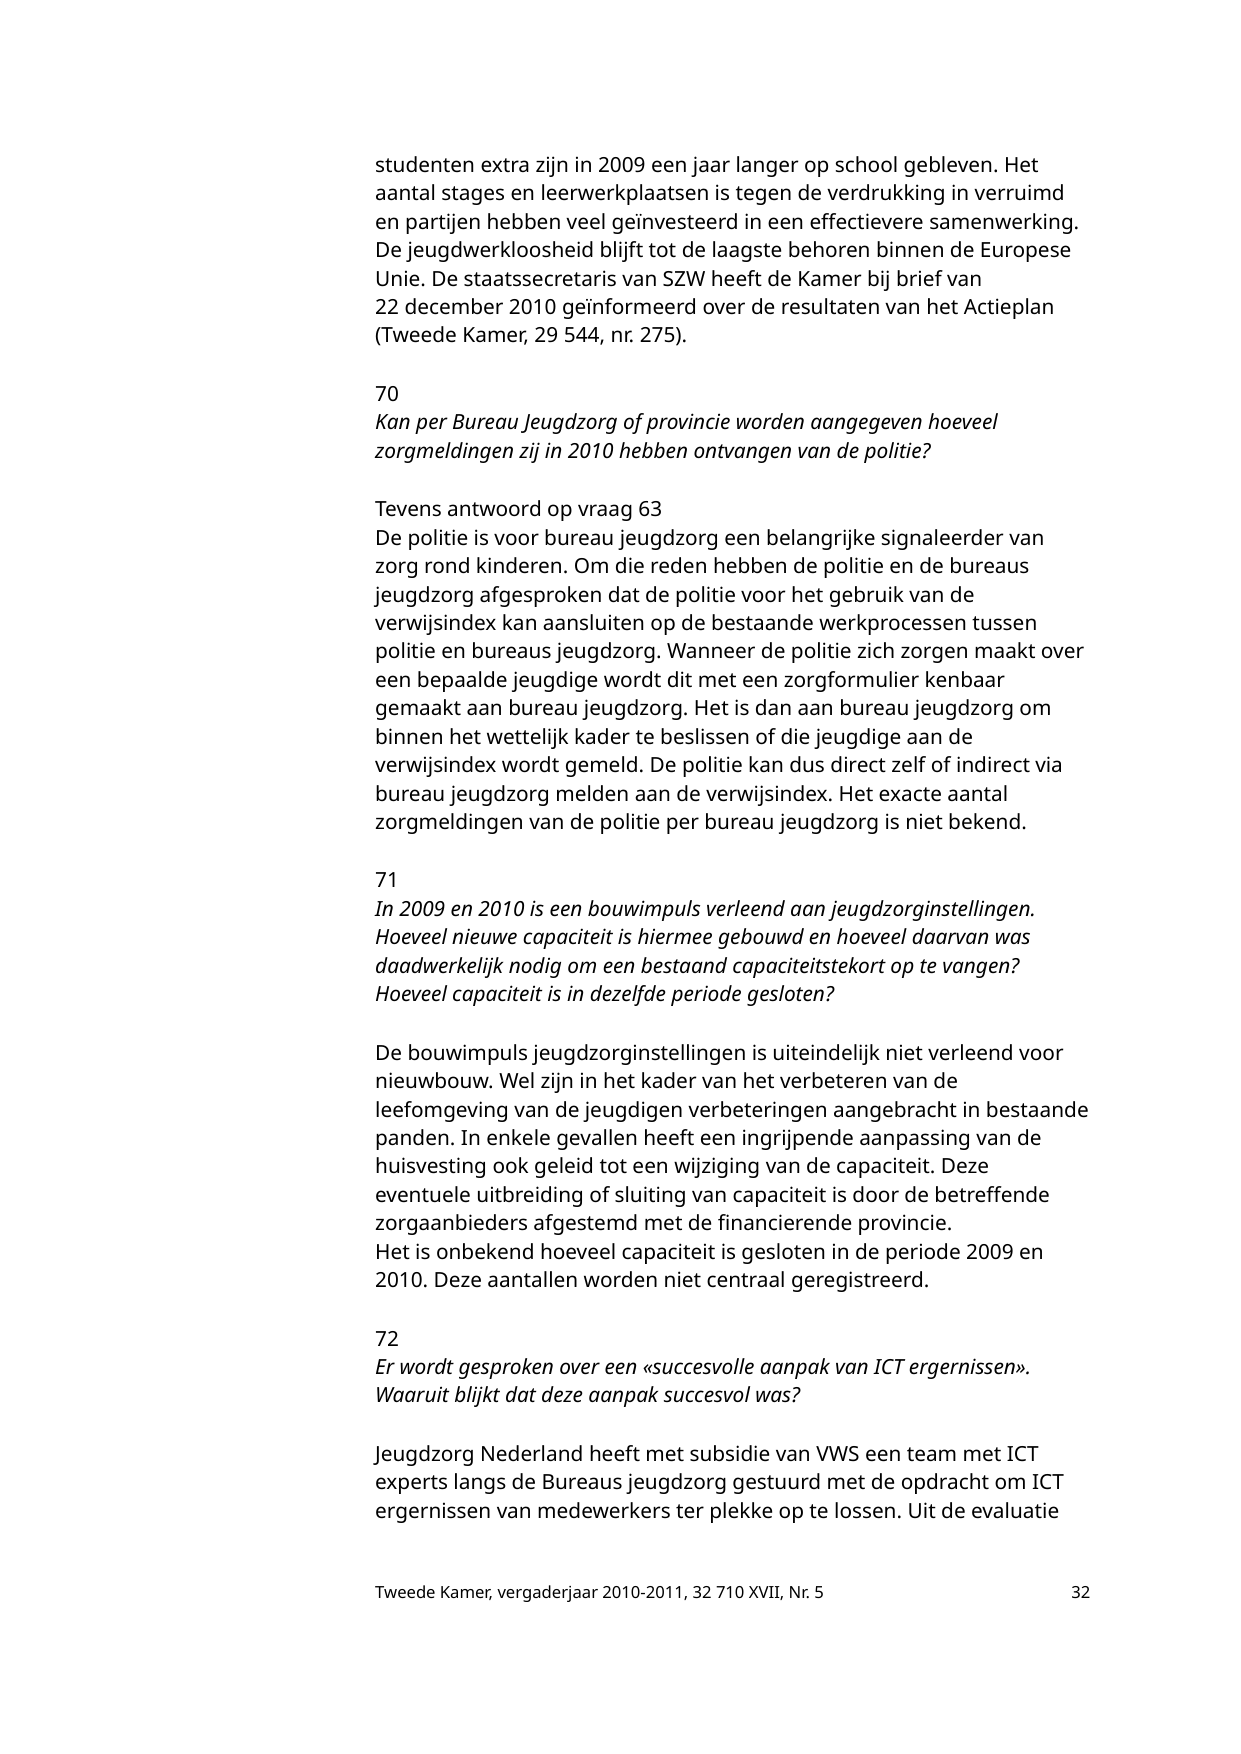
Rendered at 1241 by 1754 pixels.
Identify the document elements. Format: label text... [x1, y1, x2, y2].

text De politie is voor bureau jeugdzorg een belangrijke signaleerder van zorg rond kinderen. Om die reden hebben de politie en de bureaus jeugdzorg afgesproken dat de politie voor het gebruik van de verwijsindex kan aansluiten op de bestaande werkprocessen tussen politie en bureaus jeugdzorg. Wanneer de politie zich zorgen maakt over een bepaalde jeugdige wordt dit met een zorgformulier kenbaar gemaakt aan bureau jeugdzorg. Het is dan aan bureau jeugdzorg om binnen het wettelijk kader te beslissen of die jeugdige aan de verwijsindex wordt gemeld. De politie kan dus direct zelf of indirect via bureau jeugdzorg melden aan de verwijsindex. Het exacte aantal zorgmeldingen van de politie per bureau jeugdzorg is niet bekend. [375, 523, 1090, 836]
text studenten extra zijn in 2009 een jaar langer op school gebleven. Het aantal stages en leerwerkplaatsen is tegen de verdrukking in verruimd en partijen hebben veel geïnvesteerd in een effectievere samenwerking. De jeugdwerkloosheid blijft tot de laagste behoren binnen de Europese Unie. De staatssecretaris van SZW heeft de Kamer bij brief van 22 december 2010 geïnformeerd over de resultaten van het Actieplan (Tweede Kamer, 29 544, nr. 275). [375, 150, 1090, 349]
text Kan per Bureau Jeugdzorg of provincie worden aangegeven hoeveel zorgmeldingen zij in 2010 hebben ontvangen van de politie? [375, 407, 1090, 464]
text 70 [375, 379, 1090, 407]
text Jeugdzorg Nederland heeft met subsidie van VWS een team met ICT experts langs de Bureaus jeugdzorg gestuurd met de opdracht om ICT ergernissen van medewerkers ter plekke op te lossen. Uit de evaluatie [375, 1439, 1090, 1524]
text Tevens antwoord op vraag 63 [375, 494, 1090, 523]
text In 2009 en 2010 is een bouwimpuls verleend aan jeugdzorginstellingen. Hoeveel nieuwe capaciteit is hiermee gebouwd en hoeveel daarvan was daadwerkelijk nodig om een bestaand capaciteitstekort op te vangen? Hoeveel capaciteit is in dezelfde periode gesloten? [375, 894, 1090, 1008]
text De bouwimpuls jeugdzorginstellingen is uiteindelijk niet verleend voor nieuwbouw. Wel zijn in het kader van het verbeteren van de leefomgeving van de jeugdigen verbeteringen aangebracht in bestaande panden. In enkele gevallen heeft een ingrijpende aanpassing van de huisvesting ook geleid tot een wijziging van de capaciteit. Deze eventuele uitbreiding of sluiting van capaciteit is door de betreffende zorgaanbieders afgestemd met de financierende provincie. [375, 1038, 1090, 1237]
text Het is onbekend hoeveel capaciteit is gesloten in de periode 2009 en 2010. Deze aantallen worden niet centraal geregistreerd. [375, 1237, 1090, 1294]
text 72 [375, 1324, 1090, 1352]
text Er wordt gesproken over een «succesvolle aanpak van ICT ergernissen». Waaruit blijkt dat deze aanpak succesvol was? [375, 1352, 1090, 1409]
text 71 [375, 866, 1090, 894]
